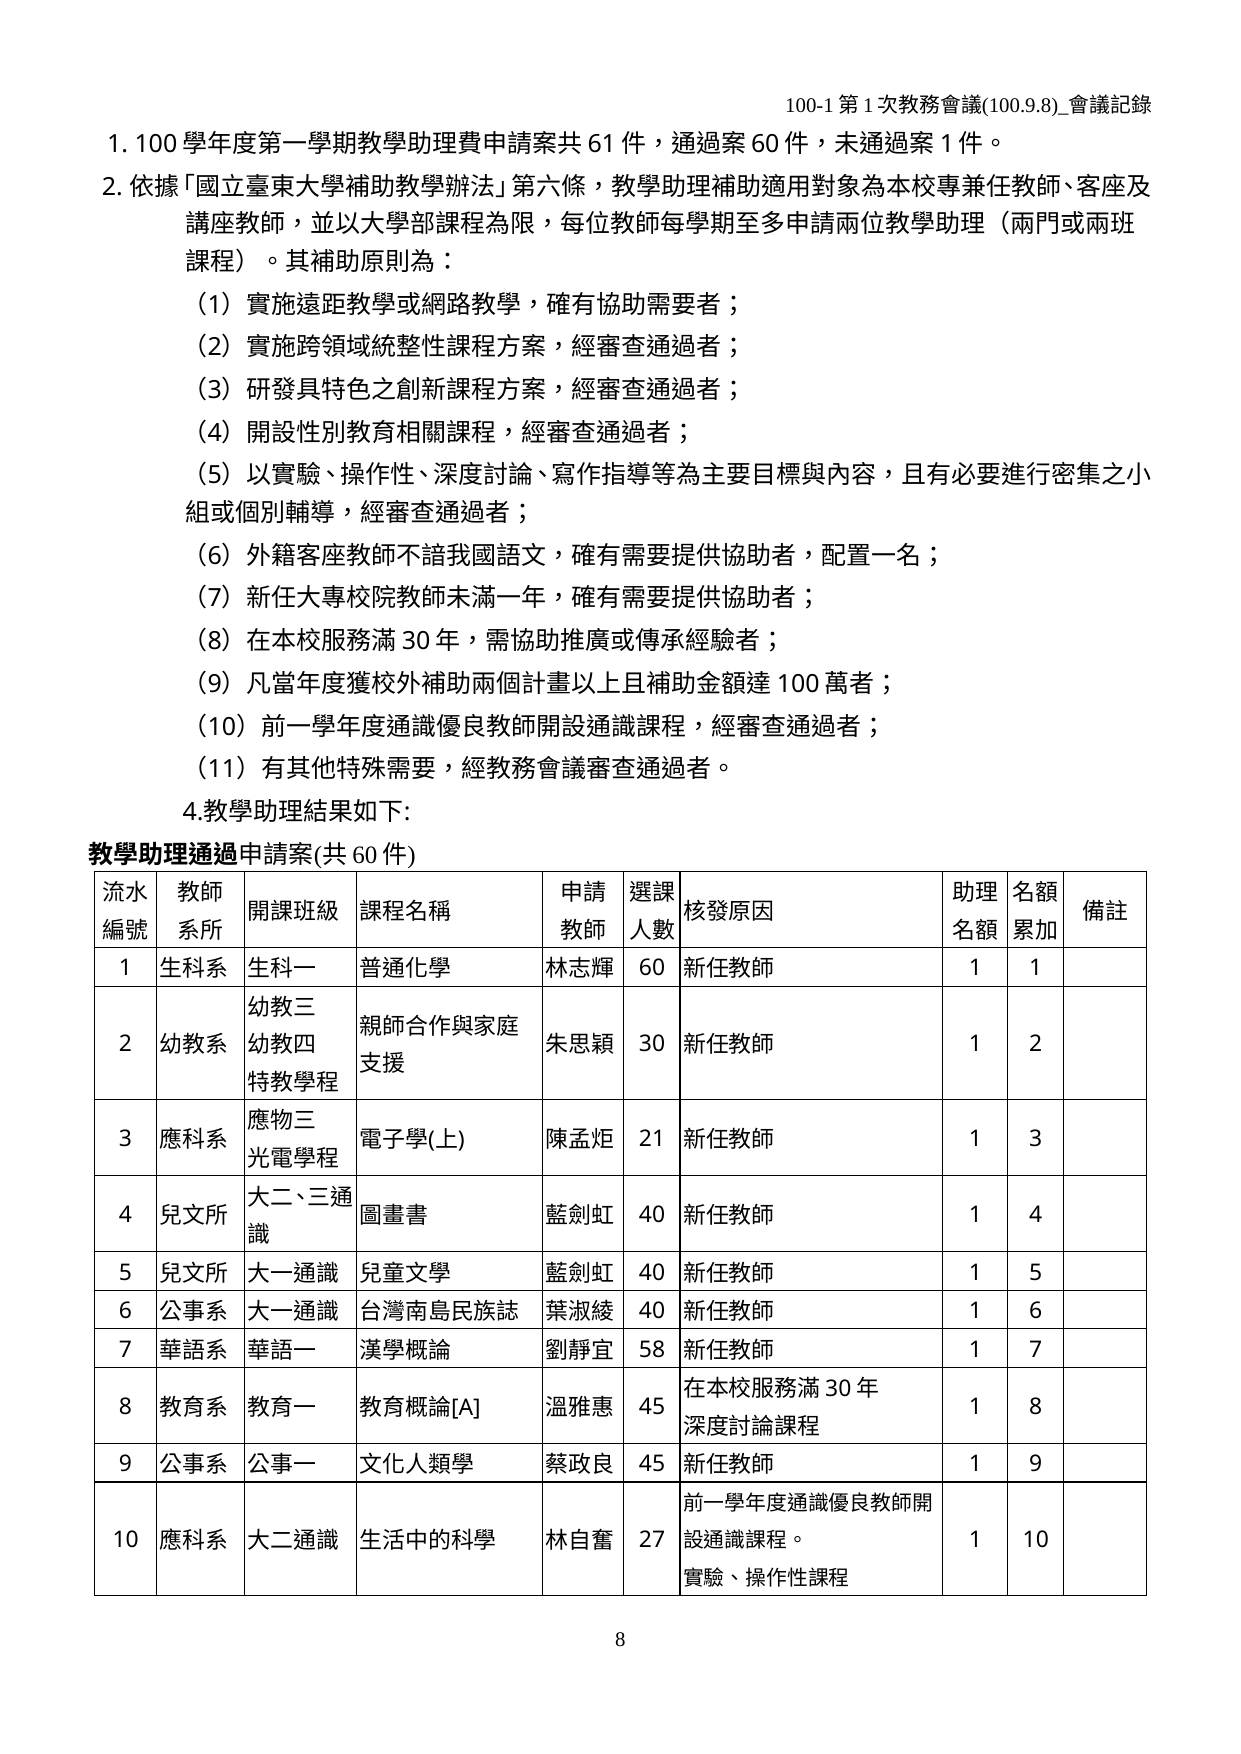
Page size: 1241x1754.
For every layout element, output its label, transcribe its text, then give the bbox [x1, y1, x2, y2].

table_cell 林志輝 [543, 948, 623, 986]
table_cell 6 [95, 1291, 156, 1328]
table_cell [1064, 1329, 1146, 1367]
table_cell 5 [95, 1252, 156, 1290]
table_cell 新任教師 [681, 1291, 942, 1328]
table_cell 27 [624, 1483, 679, 1595]
table_cell [1064, 1444, 1146, 1481]
text （10）前一學年度通識優良教師開設通識課程，經審查通過者； [182, 705, 1152, 743]
table_cell 9 [1008, 1444, 1063, 1481]
table_cell 朱思穎 [543, 987, 623, 1099]
table_cell 生活中的科學 [357, 1483, 542, 1595]
table_cell 1 [943, 1444, 1007, 1481]
table_cell 普通化學 [357, 948, 542, 986]
table_cell 林自奮 [543, 1483, 623, 1595]
table_cell 1 [95, 948, 156, 986]
table_cell 7 [95, 1329, 156, 1367]
table_cell 圖畫書 [357, 1176, 542, 1251]
table_header 申請 教師 [543, 872, 623, 947]
table_header 備註 [1064, 872, 1146, 947]
table_cell 2 [95, 987, 156, 1099]
text （4）開設性別教育相關課程，經審查通過者； [182, 412, 1152, 449]
table_cell 華語一 [245, 1329, 356, 1367]
text （9）凡當年度獲校外補助兩個計畫以上且補助金額達100萬者； [182, 663, 1152, 700]
table_cell 蔡政良 [543, 1444, 623, 1481]
text （6）外籍客座教師不諳我國語文，確有需要提供協助者，配置一名； [182, 534, 1152, 572]
table_cell [1064, 987, 1146, 1099]
table_cell 應科系 [157, 1483, 244, 1595]
table_header 名額累加 [1008, 872, 1063, 947]
text （5）以實驗、操作性、深度討論、寫作指導等為主要目標與內容，且有必要進行密集之小組或個別輔導，經審查通過者； [182, 454, 1152, 529]
table_cell 大二、三通識 [245, 1176, 356, 1251]
table_cell 大一通識 [245, 1291, 356, 1328]
table_cell 台灣南島民族誌 [357, 1291, 542, 1328]
table_cell 新任教師 [681, 1100, 942, 1175]
table_cell 應物三 光電學程 [245, 1100, 356, 1175]
text （7）新任大專校院教師未滿一年，確有需要提供協助者； [182, 577, 1152, 615]
text （1）實施遠距教學或網路教學，確有協助需要者； [182, 283, 1152, 321]
table_cell 58 [624, 1329, 679, 1367]
table_cell 新任教師 [681, 1176, 942, 1251]
table_cell 生科系 [157, 948, 244, 986]
table_cell 5 [1008, 1252, 1063, 1290]
table_cell 溫雅惠 [543, 1368, 623, 1443]
text 4.教學助理結果如下: [182, 791, 1152, 828]
table_cell 教育一 [245, 1368, 356, 1443]
table_cell 公事一 [245, 1444, 356, 1481]
table_header 流水編號 [95, 872, 156, 947]
table_cell 4 [1008, 1176, 1063, 1251]
table_cell 3 [95, 1100, 156, 1175]
table_cell [1064, 1100, 1146, 1175]
table_cell 8 [1008, 1368, 1063, 1443]
table_cell 4 [95, 1176, 156, 1251]
table_cell 1 [943, 948, 1007, 986]
table_cell 前一學年度通識優良教師開設通識課程。 實驗、操作性課程 [681, 1483, 942, 1595]
table_header 開課班級 [245, 872, 356, 947]
table_cell 6 [1008, 1291, 1063, 1328]
table_cell 生科一 [245, 948, 356, 986]
text （2）實施跨領域統整性課程方案，經審查通過者； [182, 326, 1152, 364]
table_cell 幼教三 幼教四 特教學程 [245, 987, 356, 1099]
table_cell 公事系 [157, 1444, 244, 1481]
table_cell 大一通識 [245, 1252, 356, 1290]
table_cell 電子學(上) [357, 1100, 542, 1175]
table_cell 60 [624, 948, 679, 986]
text （11）有其他特殊需要，經教務會議審查通過者。 [182, 748, 1152, 786]
table_cell 兒文所 [157, 1252, 244, 1290]
table_cell 1 [943, 1291, 1007, 1328]
text （3）研發具特色之創新課程方案，經審查通過者； [182, 369, 1152, 406]
table_cell 9 [95, 1444, 156, 1481]
table_cell 新任教師 [681, 1329, 942, 1367]
text （8）在本校服務滿30年，需協助推廣或傳承經驗者； [182, 620, 1152, 657]
table_cell 在本校服務滿30年 深度討論課程 [681, 1368, 942, 1443]
table_cell 1 [943, 1368, 1007, 1443]
table_cell 1 [943, 1483, 1007, 1595]
table_cell 10 [1008, 1483, 1063, 1595]
table_cell 新任教師 [681, 987, 942, 1099]
table_cell 幼教系 [157, 987, 244, 1099]
table_cell 新任教師 [681, 1444, 942, 1481]
table_cell 7 [1008, 1329, 1063, 1367]
table_header 助理名額 [943, 872, 1007, 947]
table_header 核發原因 [681, 872, 942, 947]
table_cell 1 [1008, 948, 1063, 986]
table_cell 45 [624, 1368, 679, 1443]
table_cell [1064, 1291, 1146, 1328]
table_cell 10 [95, 1483, 156, 1595]
table_cell 40 [624, 1252, 679, 1290]
table_cell 藍劍虹 [543, 1252, 623, 1290]
table_cell [1064, 1368, 1146, 1443]
table_cell 劉靜宜 [543, 1329, 623, 1367]
table_cell 1 [943, 1252, 1007, 1290]
table_cell 30 [624, 987, 679, 1099]
table_cell 大二通識 [245, 1483, 356, 1595]
table_header 課程名稱 [357, 872, 542, 947]
table_cell 漢學概論 [357, 1329, 542, 1367]
table_cell 3 [1008, 1100, 1063, 1175]
table_cell 陳孟炬 [543, 1100, 623, 1175]
table_cell 2 [1008, 987, 1063, 1099]
table_cell 45 [624, 1444, 679, 1481]
text 1. 100學年度第一學期教學助理費申請案共61件，通過案60件，未通過案1件。 [99, 123, 1152, 161]
table_cell 21 [624, 1100, 679, 1175]
text 教學助理通過申請案(共60件) [89, 833, 1152, 871]
table_cell [1064, 1252, 1146, 1290]
table_cell 藍劍虹 [543, 1176, 623, 1251]
table_header 選課人數 [624, 872, 679, 947]
table_cell 親師合作與家庭支援 [357, 987, 542, 1099]
table_cell [1064, 1483, 1146, 1595]
table_cell 華語系 [157, 1329, 244, 1367]
table_cell 40 [624, 1176, 679, 1251]
table_cell 文化人類學 [357, 1444, 542, 1481]
table_header 教師 系所 [157, 872, 244, 947]
table_cell 教育系 [157, 1368, 244, 1443]
table_cell 應科系 [157, 1100, 244, 1175]
table_cell 8 [95, 1368, 156, 1443]
table_cell 新任教師 [681, 948, 942, 986]
table_cell 教育概論[A] [357, 1368, 542, 1443]
text 2. 依據「國立臺東大學補助教學辦法」第六條，教學助理補助適用對象為本校專兼任教師、客座及講座教師，並以大學部課程為限，每位教師每學期至多申請兩位教學助理（兩門或兩班課程）。其補助原則為： [89, 166, 1152, 278]
table_cell 公事系 [157, 1291, 244, 1328]
table_cell 1 [943, 1176, 1007, 1251]
table_cell 兒文所 [157, 1176, 244, 1251]
table_cell 葉淑綾 [543, 1291, 623, 1328]
table_cell 兒童文學 [357, 1252, 542, 1290]
table_cell [1064, 948, 1146, 986]
table_cell 1 [943, 1100, 1007, 1175]
table_cell 1 [943, 987, 1007, 1099]
table_cell 1 [943, 1329, 1007, 1367]
table_cell [1064, 1176, 1146, 1251]
table_cell 新任教師 [681, 1252, 942, 1290]
table_cell 40 [624, 1291, 679, 1328]
